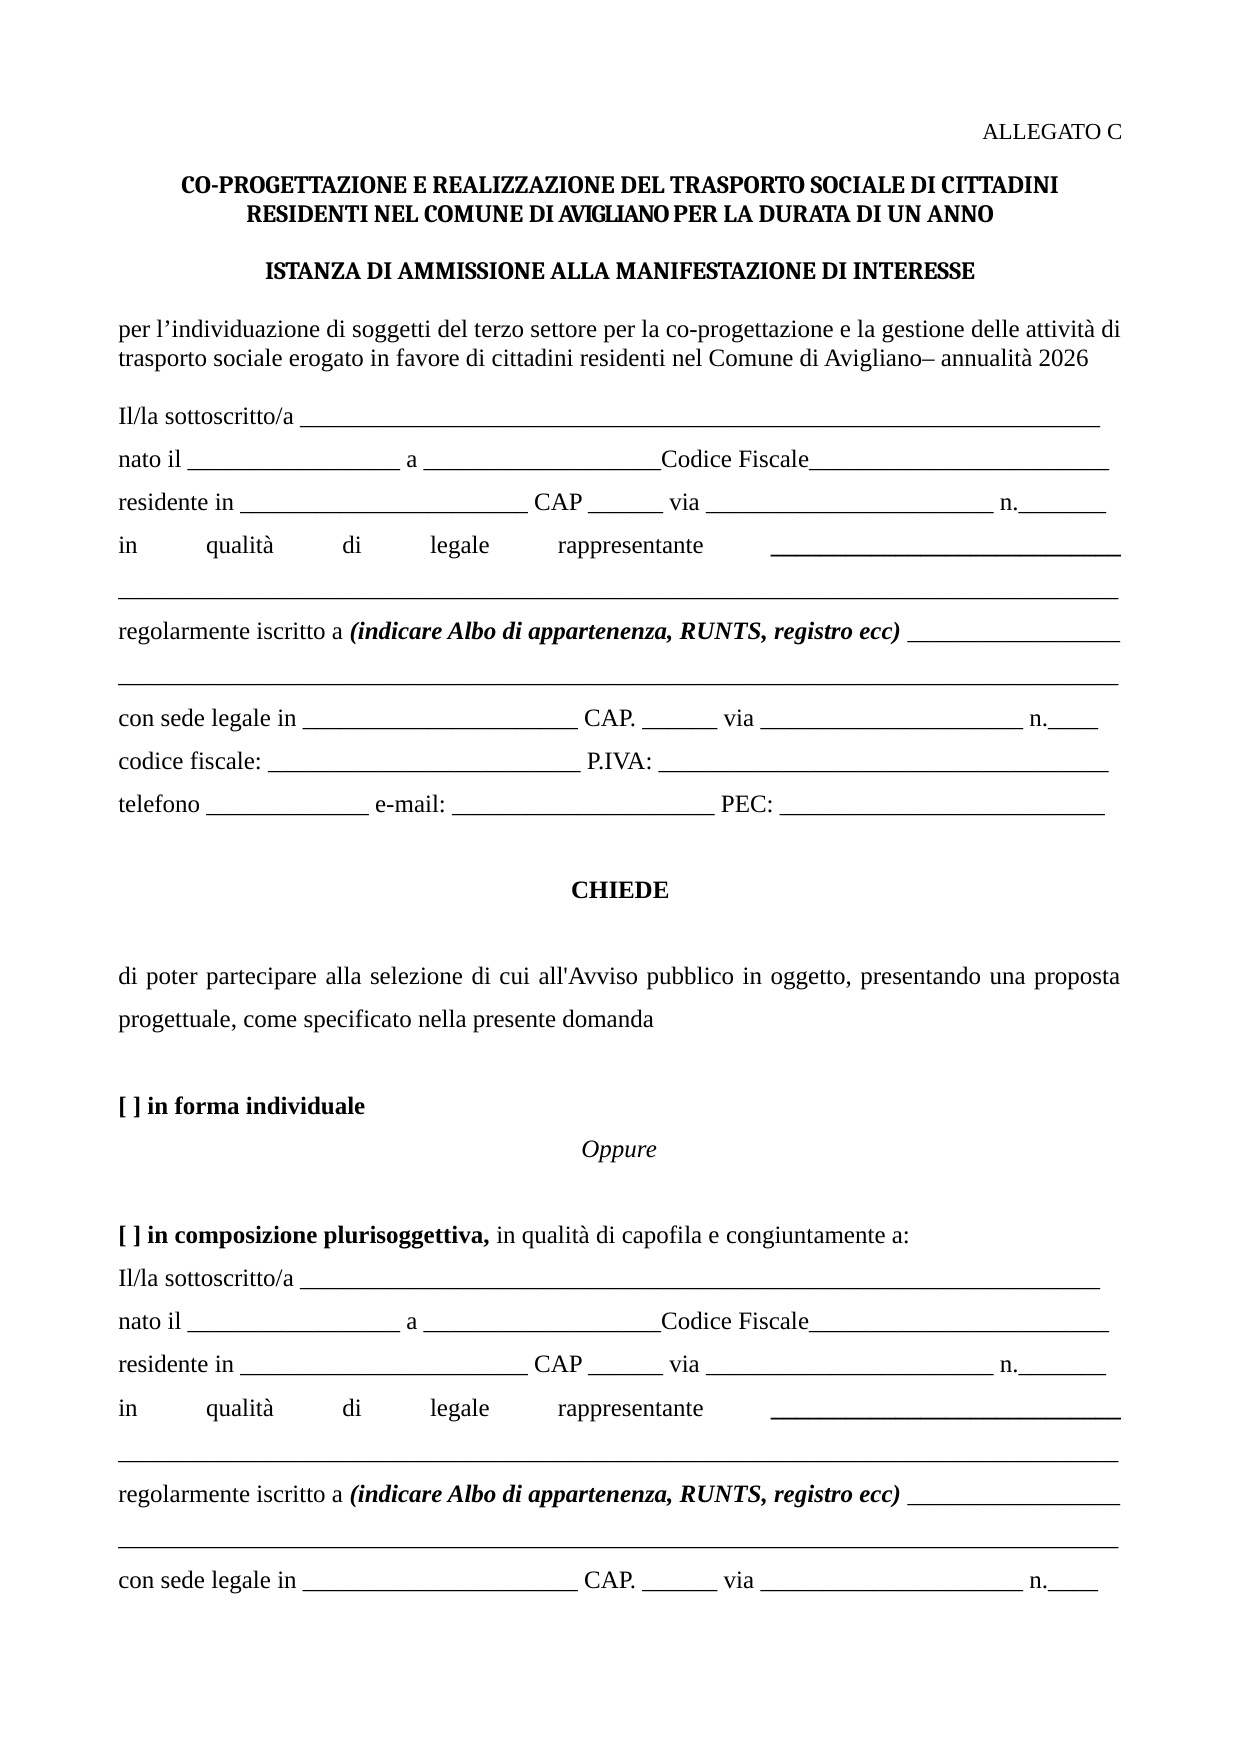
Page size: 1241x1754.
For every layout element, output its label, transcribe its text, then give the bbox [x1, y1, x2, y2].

text ________________________________________________________________________________ [118, 659, 1122, 688]
text in qualità di legale rappresentante ____________________________ ________________________________________________________________________________ [118, 530, 1122, 602]
text ALLEGATO C [118, 118, 1122, 144]
text regolarmente iscritto a (indicare Albo di appartenenza, RUNTS, registro ecc) _________________ [118, 1479, 1122, 1508]
text residente in _______________________ CAP ______ via _______________________ n._______ [118, 1349, 1122, 1378]
text [ ] in forma individuale [118, 1091, 1122, 1119]
text CO-PROGETTAZIONE E REALIZZAZIONE DEL TRASPORTO SOCIALE DI CITTADINI RESIDENTI NEL COMUNE DI AVIGLIANO PER LA DURATA DI UN ANNO [118, 171, 1122, 228]
text di poter partecipare alla selezione di cui all'Avviso pubblico in oggetto, presentando una proposta progettuale, come specificato nella presente domanda [118, 961, 1122, 1033]
text Oppure [118, 1134, 1122, 1163]
text telefono _____________ e-mail: _____________________ PEC: __________________________ [118, 789, 1122, 818]
text Il/la sottoscritto/a ________________________________________________________________ [118, 401, 1122, 429]
text codice fiscale: _________________________ P.IVA: ____________________________________ [118, 746, 1122, 774]
text [ ] in composizione plurisoggettiva, in qualità di capofila e congiuntamente a: [118, 1220, 1122, 1249]
text in qualità di legale rappresentante ____________________________ ________________________________________________________________________________ [118, 1393, 1122, 1464]
text per l’individuazione di soggetti del terzo settore per la co-progettazione e la gestione delle attività di trasporto sociale erogato in favore di cittadini residenti nel Comune di Avigliano– annualità 2026 [118, 314, 1122, 372]
text con sede legale in ______________________ CAP. ______ via _____________________ n.____ [118, 1565, 1122, 1594]
text residente in _______________________ CAP ______ via _______________________ n._______ [118, 487, 1122, 516]
text CHIEDE [118, 875, 1122, 904]
text regolarmente iscritto a (indicare Albo di appartenenza, RUNTS, registro ecc) _________________ [118, 616, 1122, 645]
text nato il _________________ a ___________________Codice Fiscale________________________ [118, 444, 1122, 473]
text nato il _________________ a ___________________Codice Fiscale________________________ [118, 1306, 1122, 1335]
text Il/la sottoscritto/a ________________________________________________________________ [118, 1263, 1122, 1292]
text ________________________________________________________________________________ [118, 1522, 1122, 1551]
text ISTANZA DI AMMISSIONE ALLA MANIFESTAZIONE DI INTERESSE [118, 257, 1122, 286]
text con sede legale in ______________________ CAP. ______ via _____________________ n.____ [118, 703, 1122, 731]
